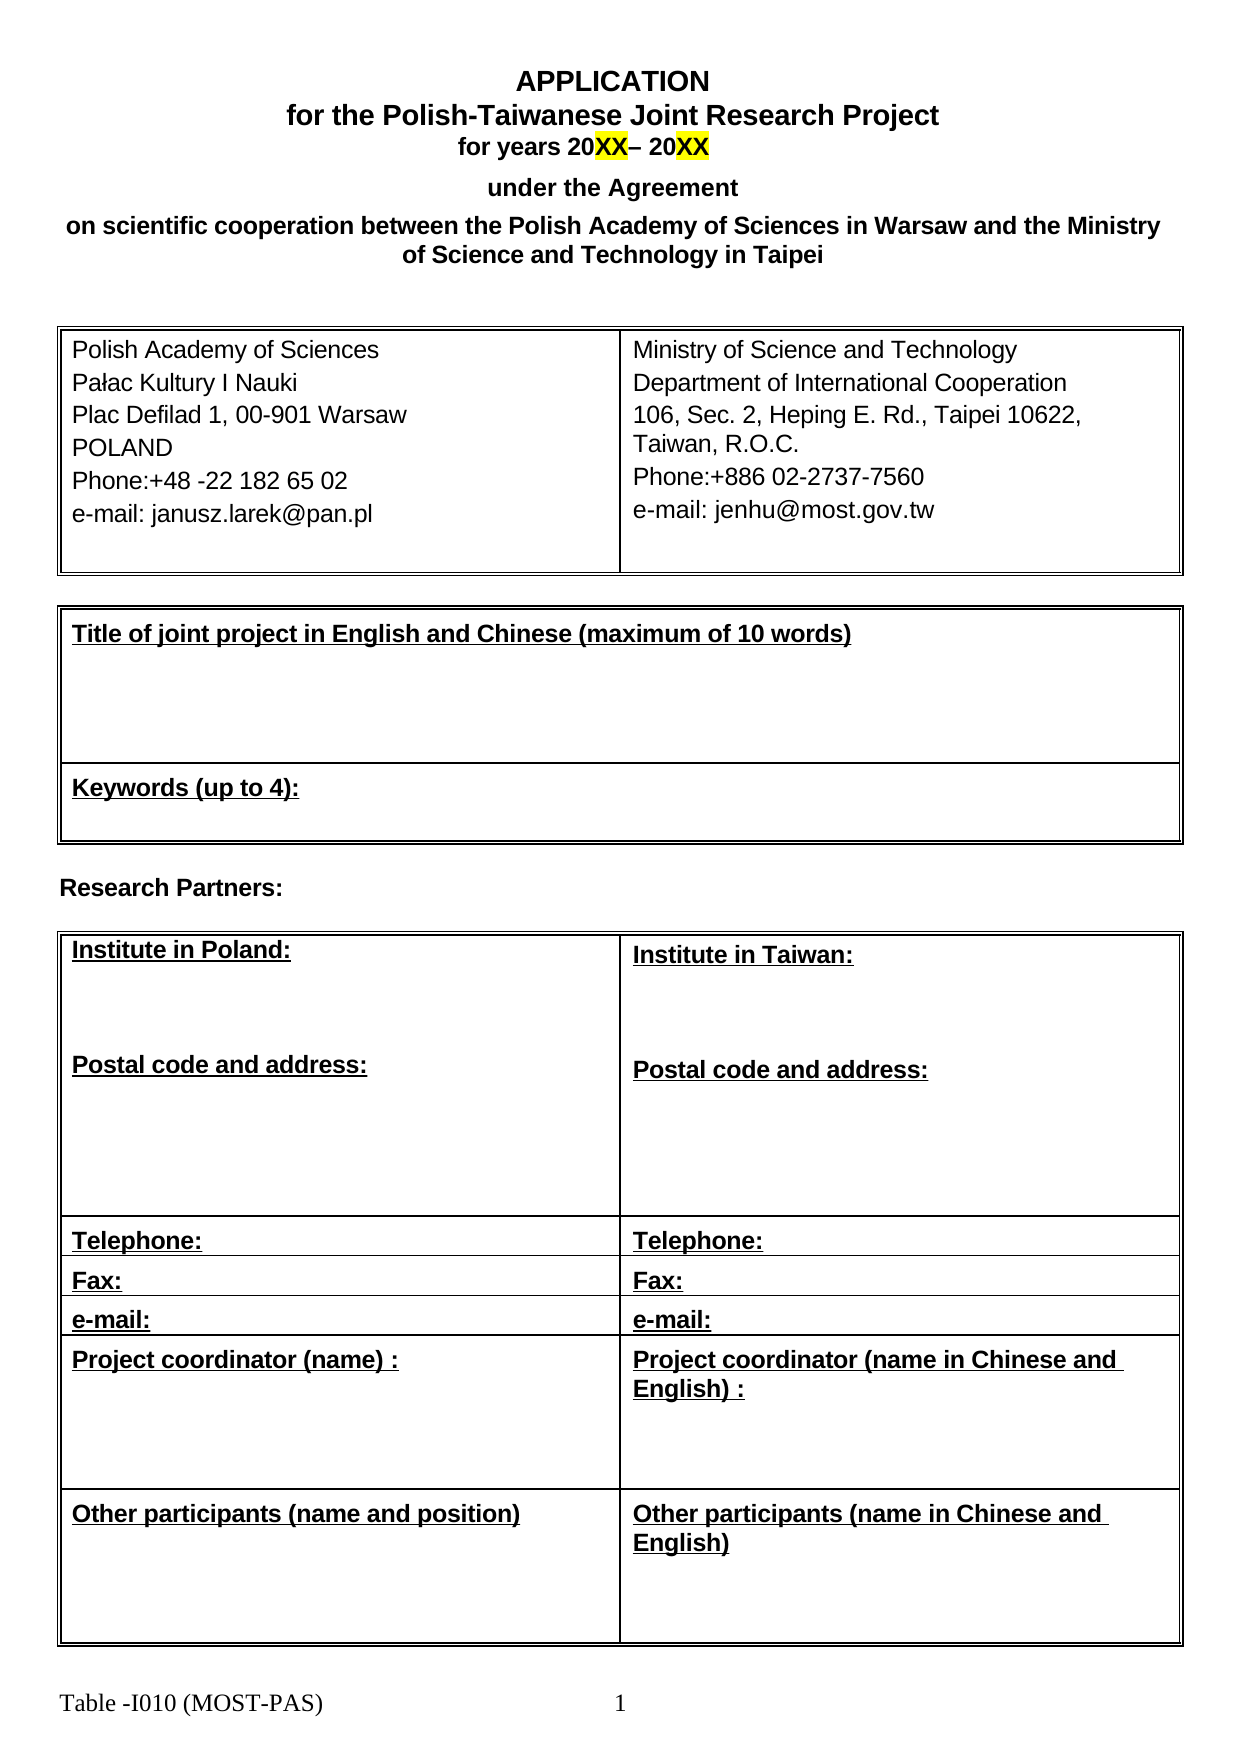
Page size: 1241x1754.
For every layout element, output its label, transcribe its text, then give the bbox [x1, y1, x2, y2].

text Research Partners: [59, 873, 1181, 902]
table_cell Project coordinator (name in Chinese and English) : [621, 1336, 1179, 1488]
table_header Ministry of Science and Technology Department of International Cooperation 106, Sec. 2, Heping E. Rd., Taipei 10622, Taiwan, R.O.C. Phone:+886 02-2737-7560 e-mail: jenhu@most.gov.tw [621, 331, 1179, 571]
table_cell e-mail: [621, 1296, 1179, 1334]
table_header Polish Academy of Sciences Pałac Kultury I Nauki Plac Defilad 1, 00-901 Warsaw POLAND Phone:+48 -22 182 65 02 e-mail: janusz.larek@pan.pl [62, 331, 619, 571]
table_cell Telephone: [621, 1217, 1179, 1255]
table_header APPLICATION for the Polish-Taiwanese Joint Research Project for years 20XX– 20XX under the Agreement on scientific cooperation between the Polish Academy of Sciences in Warsaw and the Ministry of Science and Technology in Taipei [44, 30, 1181, 297]
table_header Title of joint project in English and Chinese (maximum of 10 words) [62, 610, 1179, 762]
table_cell e-mail: [62, 1296, 619, 1334]
table_cell Keywords (up to 4): [62, 764, 1179, 840]
table_cell Telephone: [62, 1217, 619, 1255]
table_header Institute in Taiwan: Postal code and address: [621, 936, 1179, 1215]
table_cell Fax: [621, 1256, 1179, 1294]
table_cell Project coordinator (name) : [62, 1336, 619, 1488]
table_cell Other participants (name and position) [62, 1490, 619, 1642]
table_header Institute in Poland: Postal code and address: [62, 936, 619, 1215]
table_cell Other participants (name in Chinese and English) [621, 1490, 1179, 1642]
table_cell Fax: [62, 1256, 619, 1294]
